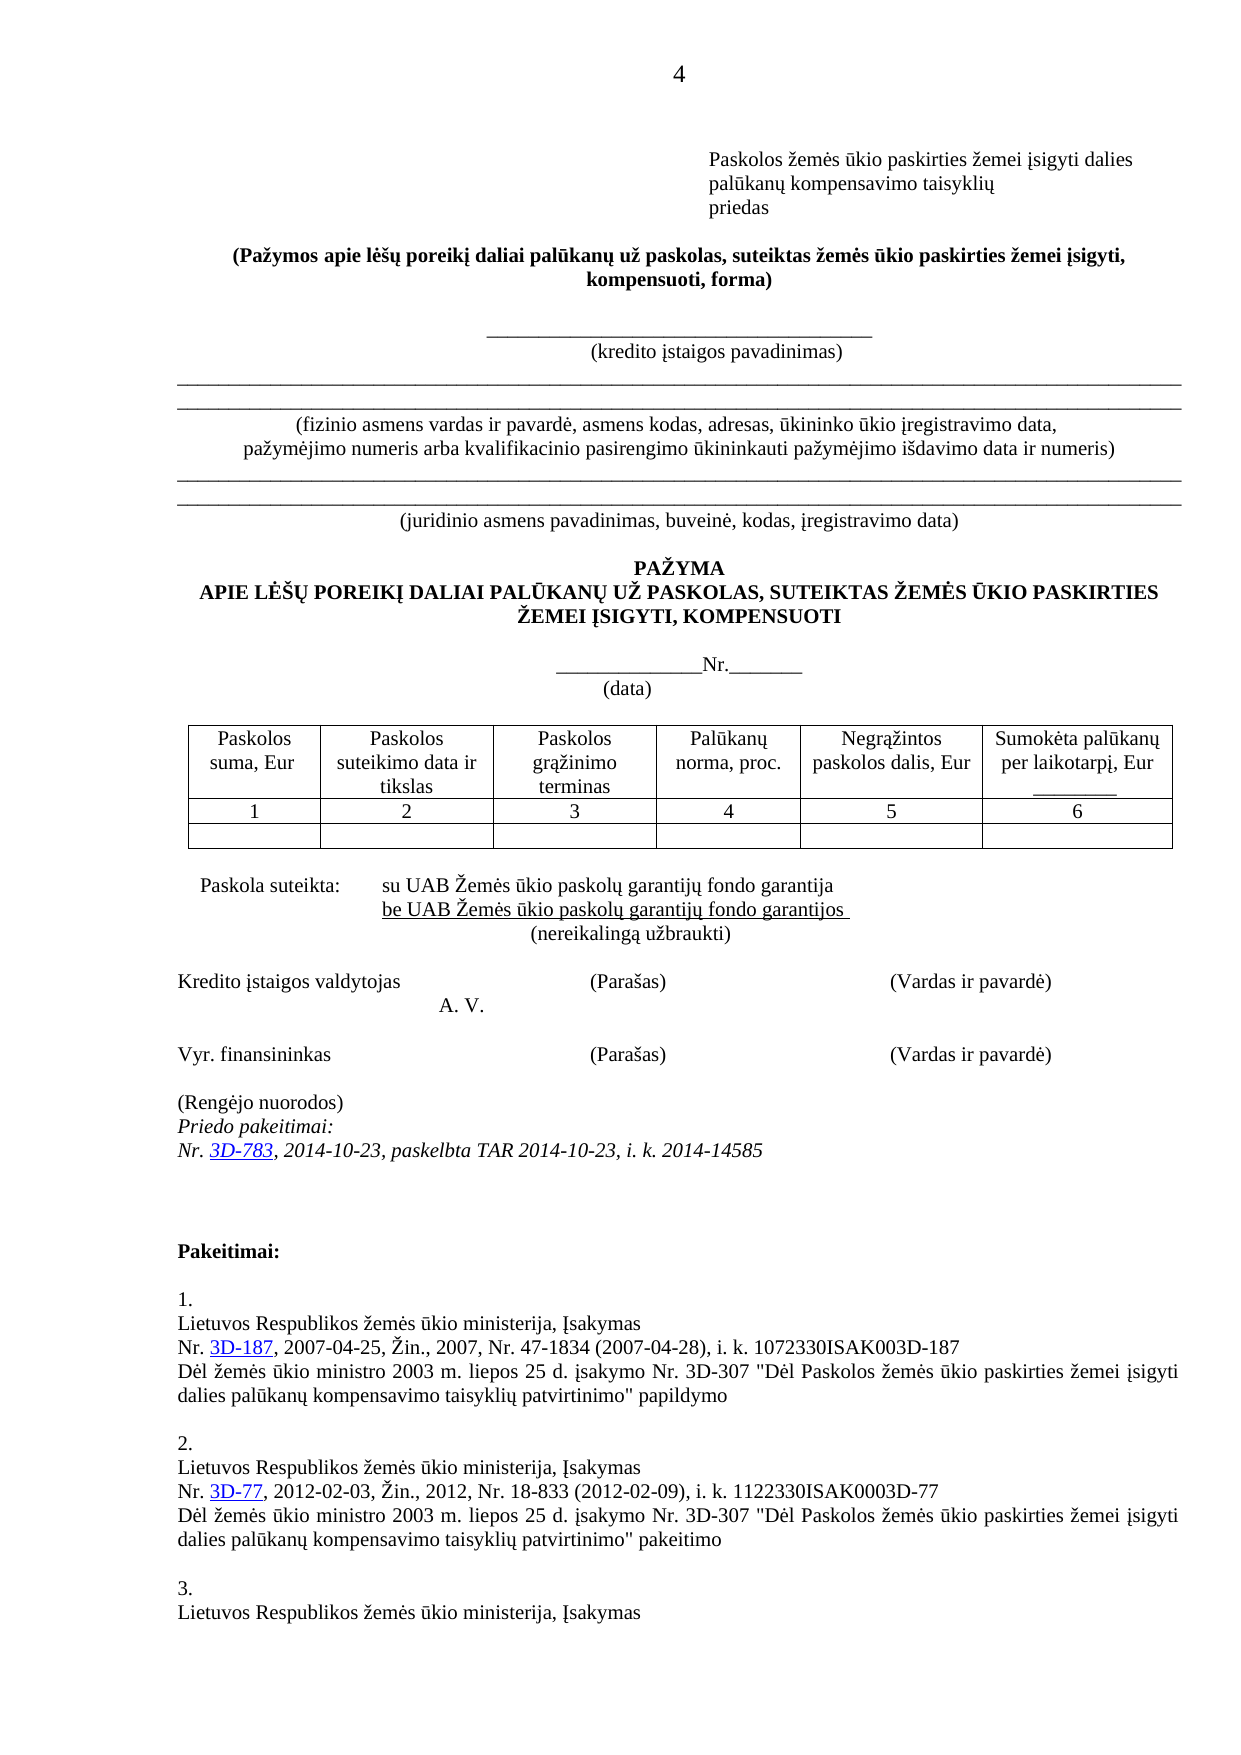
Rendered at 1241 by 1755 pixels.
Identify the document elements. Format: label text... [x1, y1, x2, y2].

table_cell 6 [983, 799, 1172, 823]
text priedas [709, 195, 1181, 219]
text Dėl žemės ūkio ministro 2003 m. liepos 25 d. įsakymo Nr. 3D-307 "Dėl Paskolos žemės ūkio paskirties žemei įsigyti dalies palūkanų kompensavimo taisyklių patvirtinimo" papildymo [177, 1359, 1181, 1407]
text (kredito įstaigos pavadinimas) [177, 339, 1181, 363]
table_cell [494, 824, 656, 848]
text palūkanų kompensavimo taisyklių [709, 171, 1181, 195]
table_header Sumokėta palūkanų per laikotarpį, Eur ________ [983, 726, 1172, 798]
text Kredito įstaigos valdytojas (Parašas) (Vardas ir pavardė) [177, 969, 1181, 993]
text 2. [177, 1431, 1181, 1455]
text APIE LĖŠŲ POREIKĮ DALIAI PALŪKANŲ UŽ PASKOLAS, SUTEIKTAS ŽEMĖS ŪKIO PASKIRTIES ŽEMEI ĮSIGYTI, KOMPENSUOTI [177, 580, 1181, 628]
text PAŽYMA [177, 556, 1181, 580]
text ______________Nr._______ [177, 652, 1181, 676]
table_cell be UAB Žemės ūkio paskolų garantijų fondo garantijos (nereikalingą užbraukti) [371, 897, 1172, 945]
text Pakeitimai: [177, 1239, 1181, 1263]
text Nr. 3D-783, 2014-10-23, paskelbta TAR 2014-10-23, i. k. 2014-14585 [177, 1138, 1181, 1162]
table_cell 4 [657, 799, 800, 823]
table_cell 3 [494, 799, 656, 823]
text pažymėjimo numeris arba kvalifikacinio pasirengimo ūkininkauti pažymėjimo išdavimo data ir numeris) [177, 436, 1181, 460]
table_cell [189, 824, 320, 848]
text A. V. [177, 993, 1181, 1017]
text (fizinio asmens vardas ir pavardė, asmens kodas, adresas, ūkininko ūkio įregistravimo data, [177, 412, 1181, 436]
table_header Palūkanų norma, proc. [657, 726, 800, 798]
text Vyr. finansininkas (Parašas) (Vardas ir pavardė) [177, 1041, 1181, 1066]
table_cell [321, 824, 493, 848]
table_cell 5 [801, 799, 982, 823]
table_cell [657, 824, 800, 848]
text _____________________________________ [177, 315, 1181, 339]
text (data) [177, 676, 1181, 700]
text Lietuvos Respublikos žemės ūkio ministerija, Įsakymas [177, 1311, 1181, 1335]
text Nr. 3D-187, 2007-04-25, Žin., 2007, Nr. 47-1834 (2007-04-28), i. k. 1072330ISAK003D-187 [177, 1335, 1181, 1359]
text Lietuvos Respublikos žemės ūkio ministerija, Įsakymas [177, 1455, 1181, 1479]
table_header Paskolos suteikimo data ir tikslas [321, 726, 493, 798]
table_header Negrąžintos paskolos dalis, Eur [801, 726, 982, 798]
text (juridinio asmens pavadinimas, buveinė, kodas, įregistravimo data) [177, 508, 1181, 532]
text Dėl žemės ūkio ministro 2003 m. liepos 25 d. įsakymo Nr. 3D-307 "Dėl Paskolos žemės ūkio paskirties žemei įsigyti dalies palūkanų kompensavimo taisyklių patvirtinimo" pakeitimo [177, 1503, 1181, 1551]
text Nr. 3D-77, 2012-02-03, Žin., 2012, Nr. 18-833 (2012-02-09), i. k. 1122330ISAK0003D-77 [177, 1479, 1181, 1503]
table_cell 2 [321, 799, 493, 823]
table_header Paskolos grąžinimo terminas [494, 726, 656, 798]
table_cell [801, 824, 982, 848]
text Priedo pakeitimai: [177, 1114, 1181, 1138]
text Lietuvos Respublikos žemės ūkio ministerija, Įsakymas [177, 1599, 1181, 1624]
table_header Paskolos suma, Eur [189, 726, 320, 798]
table_header Paskola suteikta: [189, 873, 371, 897]
text Paskolos žemės ūkio paskirties žemei įsigyti dalies [709, 147, 1181, 171]
text (Pažymos apie lėšų poreikį daliai palūkanų už paskolas, suteiktas žemės ūkio paskirties žemei įsigyti, kompensuoti, forma) [177, 243, 1181, 291]
table_cell 1 [189, 799, 320, 823]
table_header su UAB Žemės ūkio paskolų garantijų fondo garantija [371, 873, 1172, 897]
text 1. [177, 1287, 1181, 1311]
text 3. [177, 1576, 1181, 1599]
table_cell [189, 897, 371, 945]
table_cell [983, 824, 1172, 848]
text (Rengėjo nuorodos) [177, 1089, 1181, 1114]
